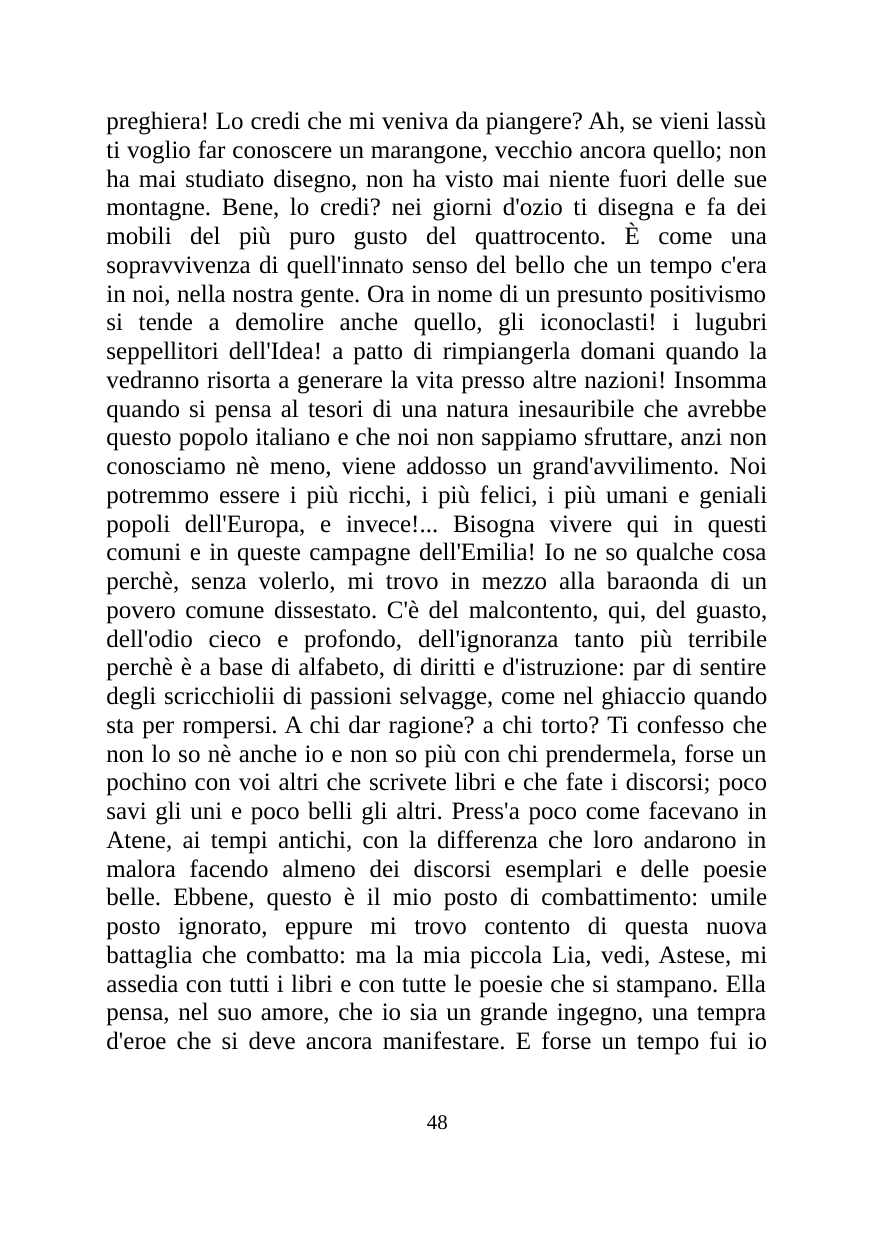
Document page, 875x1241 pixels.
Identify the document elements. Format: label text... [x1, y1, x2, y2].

text preghiera! Lo credi che mi veniva da piangere? Ah, se vieni lassù ti voglio far conoscere un marangone, vecchio ancora quello; non ha mai studiato disegno, non ha visto mai niente fuori delle sue montagne. Bene, lo credi? nei giorni d'ozio ti disegna e fa dei mobili del più puro gusto del quattrocento. È come una sopravvivenza di quell'innato senso del bello che un tempo c'era in noi, nella nostra gente. Ora in nome di un presunto positivismo si tende a demolire anche quello, gli iconoclasti! i lugubri seppellitori dell'Idea! a patto di rimpiangerla domani quando la vedranno risorta a generare la vita presso altre nazioni! Insomma quando si pensa al tesori di una natura inesauribile che avrebbe questo popolo italiano e che noi non sappiamo sfruttare, anzi non conosciamo nè meno, viene addosso un grand'avvilimento. Noi potremmo essere i più ricchi, i più felici, i più umani e geniali popoli dell'Europa, e invece!... Bisogna vivere qui in questi comuni e in queste campagne dell'Emilia! Io ne so qualche cosa perchè, senza volerlo, mi trovo in mezzo alla baraonda di un povero comune dissestato. C'è del malcontento, qui, del guasto, dell'odio cieco e profondo, dell'ignoranza tanto più terribile perchè è a base di alfabeto, di diritti e d'istruzione: par di sentire degli scricchiolii di passioni selvagge, come nel ghiaccio quando sta per rompersi. A chi dar ragione? a chi torto? Ti confesso che non lo so nè anche io e non so più con chi prendermela, forse un pochino con voi altri che scrivete libri e che fate i discorsi; poco savi gli uni e poco belli gli altri. Press'a poco come facevano in Atene, ai tempi antichi, con la differenza che loro andarono in malora facendo almeno dei discorsi esemplari e delle poesie belle. Ebbene, questo è il mio posto di combattimento: umile posto ignorato, eppure mi trovo contento di questa nuova battaglia che combatto: ma la mia piccola Lia, vedi, Astese, mi assedia con tutti i libri e con tutte le poesie che si stampano. Ella pensa, nel suo amore, che io sia un grande ingegno, una tempra d'eroe che si deve ancora manifestare. E forse un tempo fui io [106, 106, 768, 1055]
